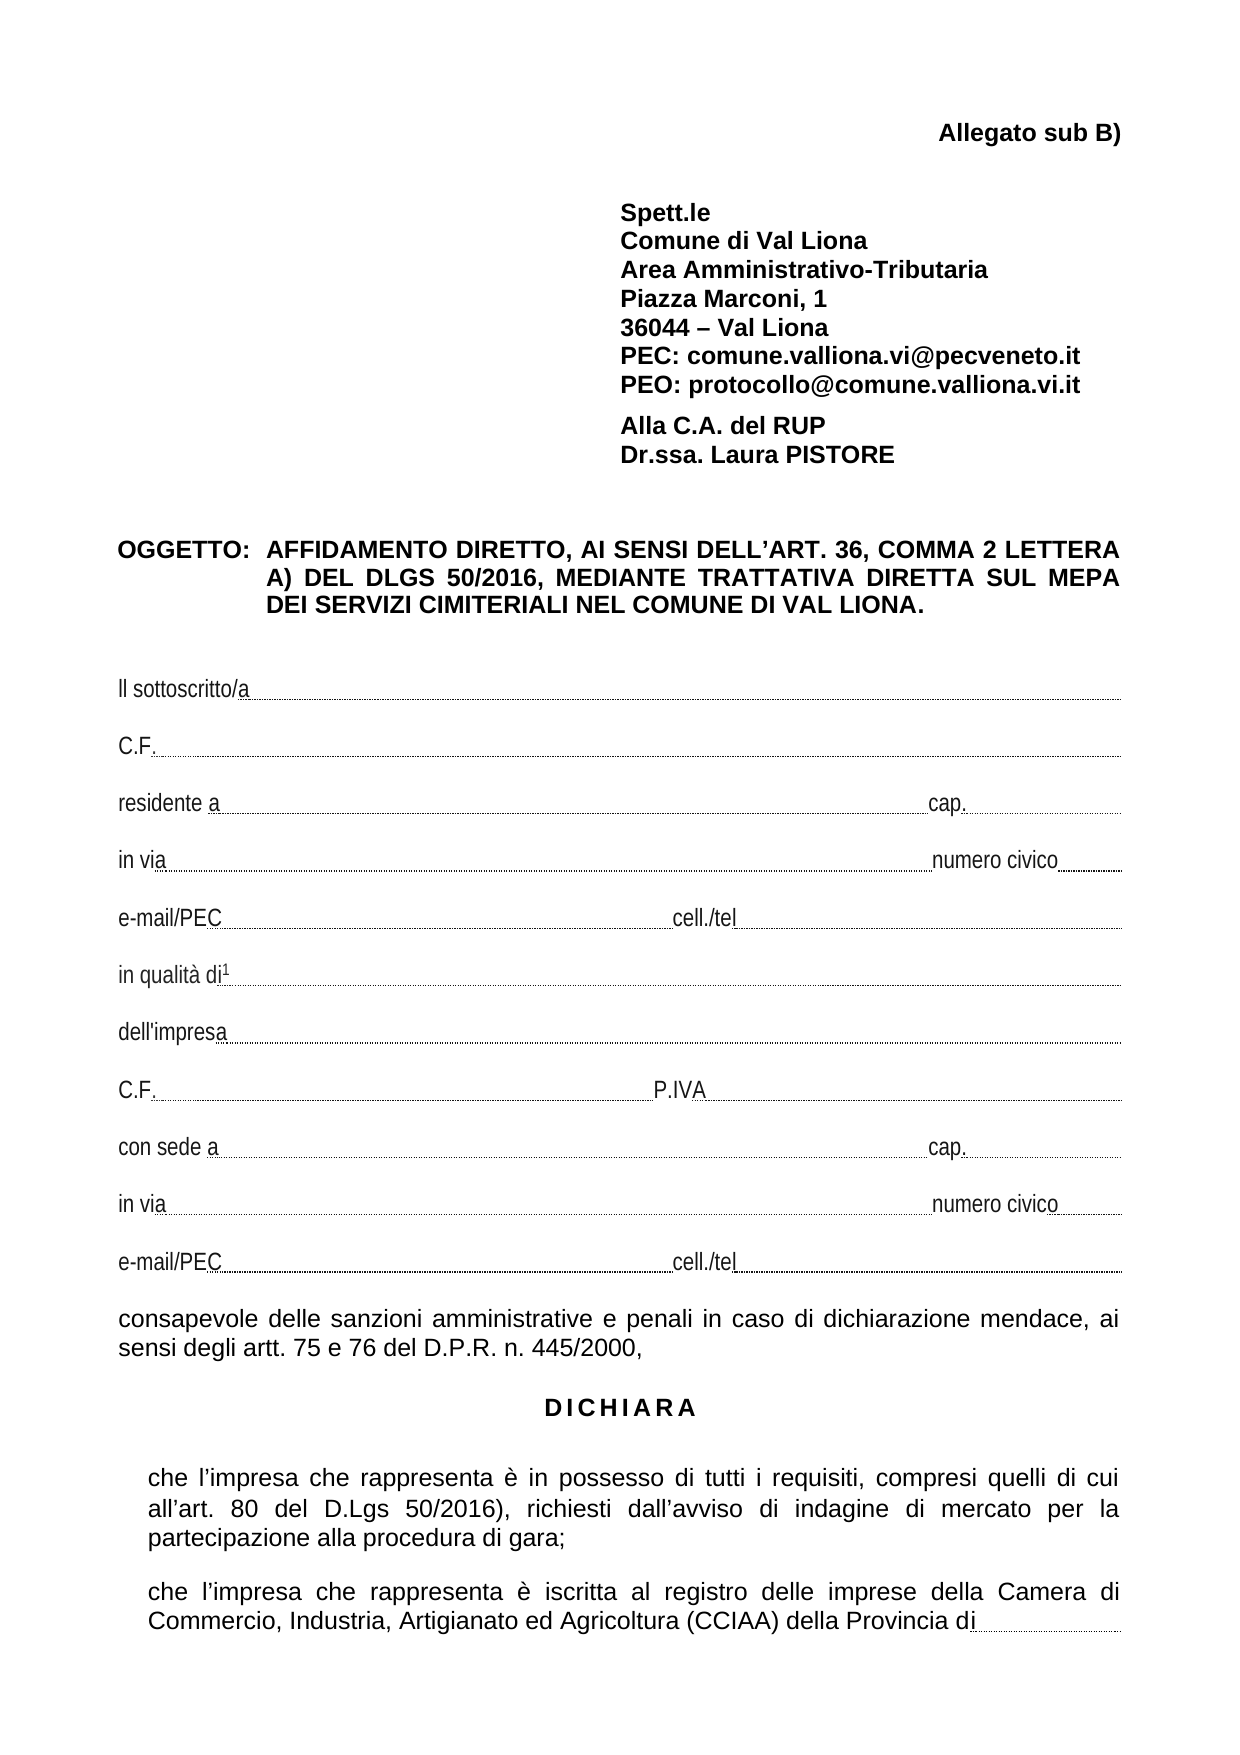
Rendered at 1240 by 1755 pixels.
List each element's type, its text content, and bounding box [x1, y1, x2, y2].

text PEC: comune.valliona.vi@pecveneto.it [192, 341, 1121, 370]
text C.F. P.IVA [118, 1074, 1121, 1103]
text Area Amministrativo-Tributaria [118, 255, 1121, 284]
text e-mail/PEC cell./tel [118, 903, 1121, 931]
text in qualità di1 [118, 960, 1121, 989]
text consapevole delle sanzioni amministrative e penali in caso di dichiarazione mendace, ai sensi degli artt. 75 e 76 del D.P.R. n. 445/2000, [118, 1304, 1121, 1361]
text Spett.le [118, 198, 1121, 226]
text ll sottoscritto/a [118, 673, 1121, 702]
text Piazza Marconi, 1 [118, 284, 1121, 313]
text Comune di Val Liona [118, 226, 1121, 255]
text Dr.ssa. Laura PISTORE [118, 440, 1121, 469]
text Alla C.A. del RUP [118, 411, 1121, 440]
list che l’impresa che rappresenta è in possesso di tutti i requisiti, compresi quelli di cui all’art. 80 del D.Lgs 50/2016), richiesti dall’avviso di indagine di mercato per la partecipazione alla procedura di gara; [118, 1463, 1121, 1551]
text 36044 – Val Liona [118, 313, 1121, 341]
text C.F. [118, 731, 1121, 759]
text DICHIARA [118, 1393, 1121, 1422]
text OGGETTO: AFFIDAMENTO DIRETTO, AI SENSI DELL’ART. 36, COMMA 2 LETTERA A) DEL DLGS 50/2016, MEDIANTE TRATTATIVA DIRETTA SUL MEPA DEI SERVIZI CIMITERIALI NEL COMUNE DI VAL LIONA. [117, 537, 1121, 618]
text in via numero civico [118, 845, 1121, 874]
text Allegato sub B) [118, 118, 1121, 147]
text e-mail/PEC cell./tel [118, 1246, 1121, 1275]
text in via numero civico [118, 1189, 1121, 1218]
list che l’impresa che rappresenta è iscritta al registro delle imprese della Camera di Commercio, Industria, Artigianato ed Agricoltura (CCIAA) della Provincia di [118, 1576, 1121, 1635]
text PEO: protocollo@comune.valliona.vi.it [118, 370, 1121, 399]
text residente a cap. [118, 788, 1121, 817]
text con sede a cap. [118, 1132, 1121, 1161]
text dell'impresa [118, 1017, 1121, 1046]
